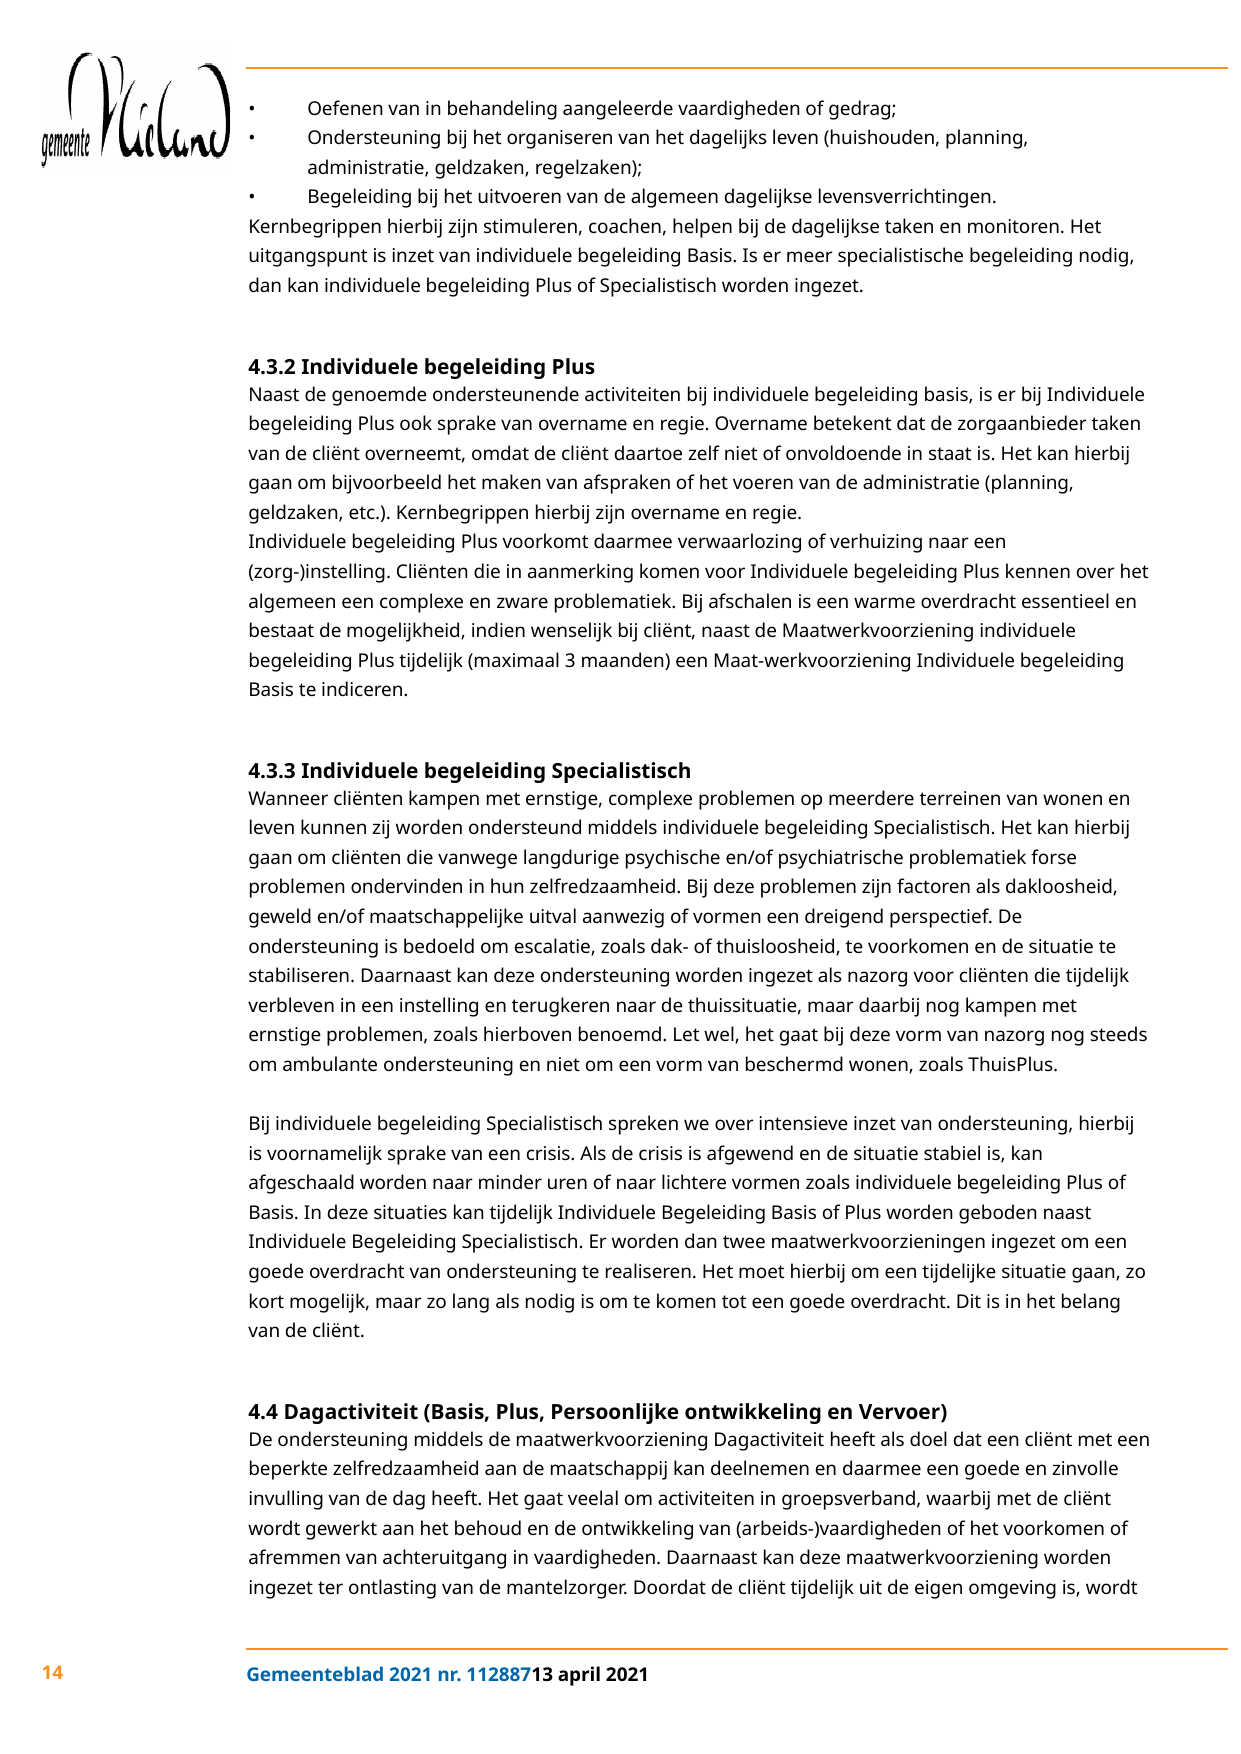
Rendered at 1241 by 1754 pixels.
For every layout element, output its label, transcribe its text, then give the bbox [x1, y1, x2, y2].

text Kernbegrippen hierbij zijn stimuleren, coachen, helpen bij de dagelijkse taken en monitoren. Het uitgangspunt is inzet van individuele begeleiding Basis. Is er meer specialistische begeleiding nodig, dan kan individuele begeleiding Plus of Specialistisch worden ingezet. [248, 213, 1152, 298]
text 4.3.2 Individuele begeleiding Plus [248, 352, 1152, 381]
text Wanneer cliënten kampen met ernstige, complexe problemen op meerdere terreinen van wonen en leven kunnen zij worden ondersteund middels individuele begeleiding Specialistisch. Het kan hierbij gaan om cliënten die vanwege langdurige psychische en/of psychiatrische problematiek forse problemen ondervinden in hun zelfredzaamheid. Bij deze problemen zijn factoren als dakloosheid, geweld en/of maatschappelijke uitval aanwezig of vormen een dreigend perspectief. De ondersteuning is bedoeld om escalatie, zoals dak- of thuisloosheid, te voorkomen en de situatie te stabiliseren. Daarnaast kan deze ondersteuning worden ingezet als nazorg voor cliënten die tijdelijk verbleven in een instelling en terugkeren naar de thuissituatie, maar daarbij nog kampen met ernstige problemen, zoals hierboven benoemd. Let wel, het gaat bij deze vorm van nazorg nog steeds om ambulante ondersteuning en niet om een vorm van beschermd wonen, zoals ThuisPlus. [248, 785, 1152, 1077]
picture [41, 47, 231, 172]
list Begeleiding bij het uitvoeren van de algemeen dagelijkse levensverrichtingen. [248, 183, 1152, 209]
text 4.3.3 Individuele begeleiding Specialistisch [248, 757, 1152, 785]
text 4.4 Dagactiviteit (Basis, Plus, Persoonlijke ontwikkeling en Vervoer) [248, 1397, 1152, 1426]
text De ondersteuning middels de maatwerkvoorziening Dagactiviteit heeft als doel dat een cliënt met een beperkte zelfredzaamheid aan de maatschappij kan deelnemen en daarmee een goede en zinvolle invulling van de dag heeft. Het gaat veelal om activiteiten in groepsverband, waarbij met de cliënt wordt gewerkt aan het behoud en de ontwikkeling van (arbeids-)vaardigheden of het voorkomen of afremmen van achteruitgang in vaardigheden. Daarnaast kan deze maatwerkvoorziening worden ingezet ter ontlasting van de mantelzorger. Doordat de cliënt tijdelijk uit de eigen omgeving is, wordt [248, 1426, 1152, 1599]
list Ondersteuning bij het organiseren van het dagelijks leven (huishouden, planning, administratie, geldzaken, regelzaken); [248, 124, 1152, 180]
text Bij individuele begeleiding Specialistisch spreken we over intensieve inzet van ondersteuning, hierbij is voornamelijk sprake van een crisis. Als de crisis is afgewend en de situatie stabiel is, kan afgeschaald worden naar minder uren of naar lichtere vormen zoals individuele begeleiding Plus of Basis. In deze situaties kan tijdelijk Individuele Begeleiding Basis of Plus worden geboden naast Individuele Begeleiding Specialistisch. Er worden dan twee maatwerkvoorzieningen ingezet om een goede overdracht van ondersteuning te realiseren. Het moet hierbij om een tijdelijke situatie gaan, zo kort mogelijk, maar zo lang als nodig is om te komen tot een goede overdracht. Dit is in het belang van de cliënt. [248, 1110, 1152, 1343]
text Individuele begeleiding Plus voorkomt daarmee verwaarlozing of verhuizing naar een (zorg-)instelling. Cliënten die in aanmerking komen voor Individuele begeleiding Plus kennen over het algemeen een complexe en zware problematiek. Bij afschalen is een warme overdracht essentieel en bestaat de mogelijkheid, indien wenselijk bij cliënt, naast de Maatwerkvoorziening individuele begeleiding Plus tijdelijk (maximaal 3 maanden) een Maat-werkvoorziening Individuele begeleiding Basis te indiceren. [248, 529, 1152, 702]
text Naast de genoemde ondersteunende activiteiten bij individuele begeleiding basis, is er bij Individuele begeleiding Plus ook sprake van overname en regie. Overname betekent dat de zorgaanbieder taken van de cliënt overneemt, omdat de cliënt daartoe zelf niet of onvoldoende in staat is. Het kan hierbij gaan om bijvoorbeeld het maken van afspraken of het voeren van de administratie (planning, geldzaken, etc.). Kernbegrippen hierbij zijn overname en regie. [248, 381, 1152, 525]
list Oefenen van in behandeling aangeleerde vaardigheden of gedrag; [248, 95, 1152, 121]
